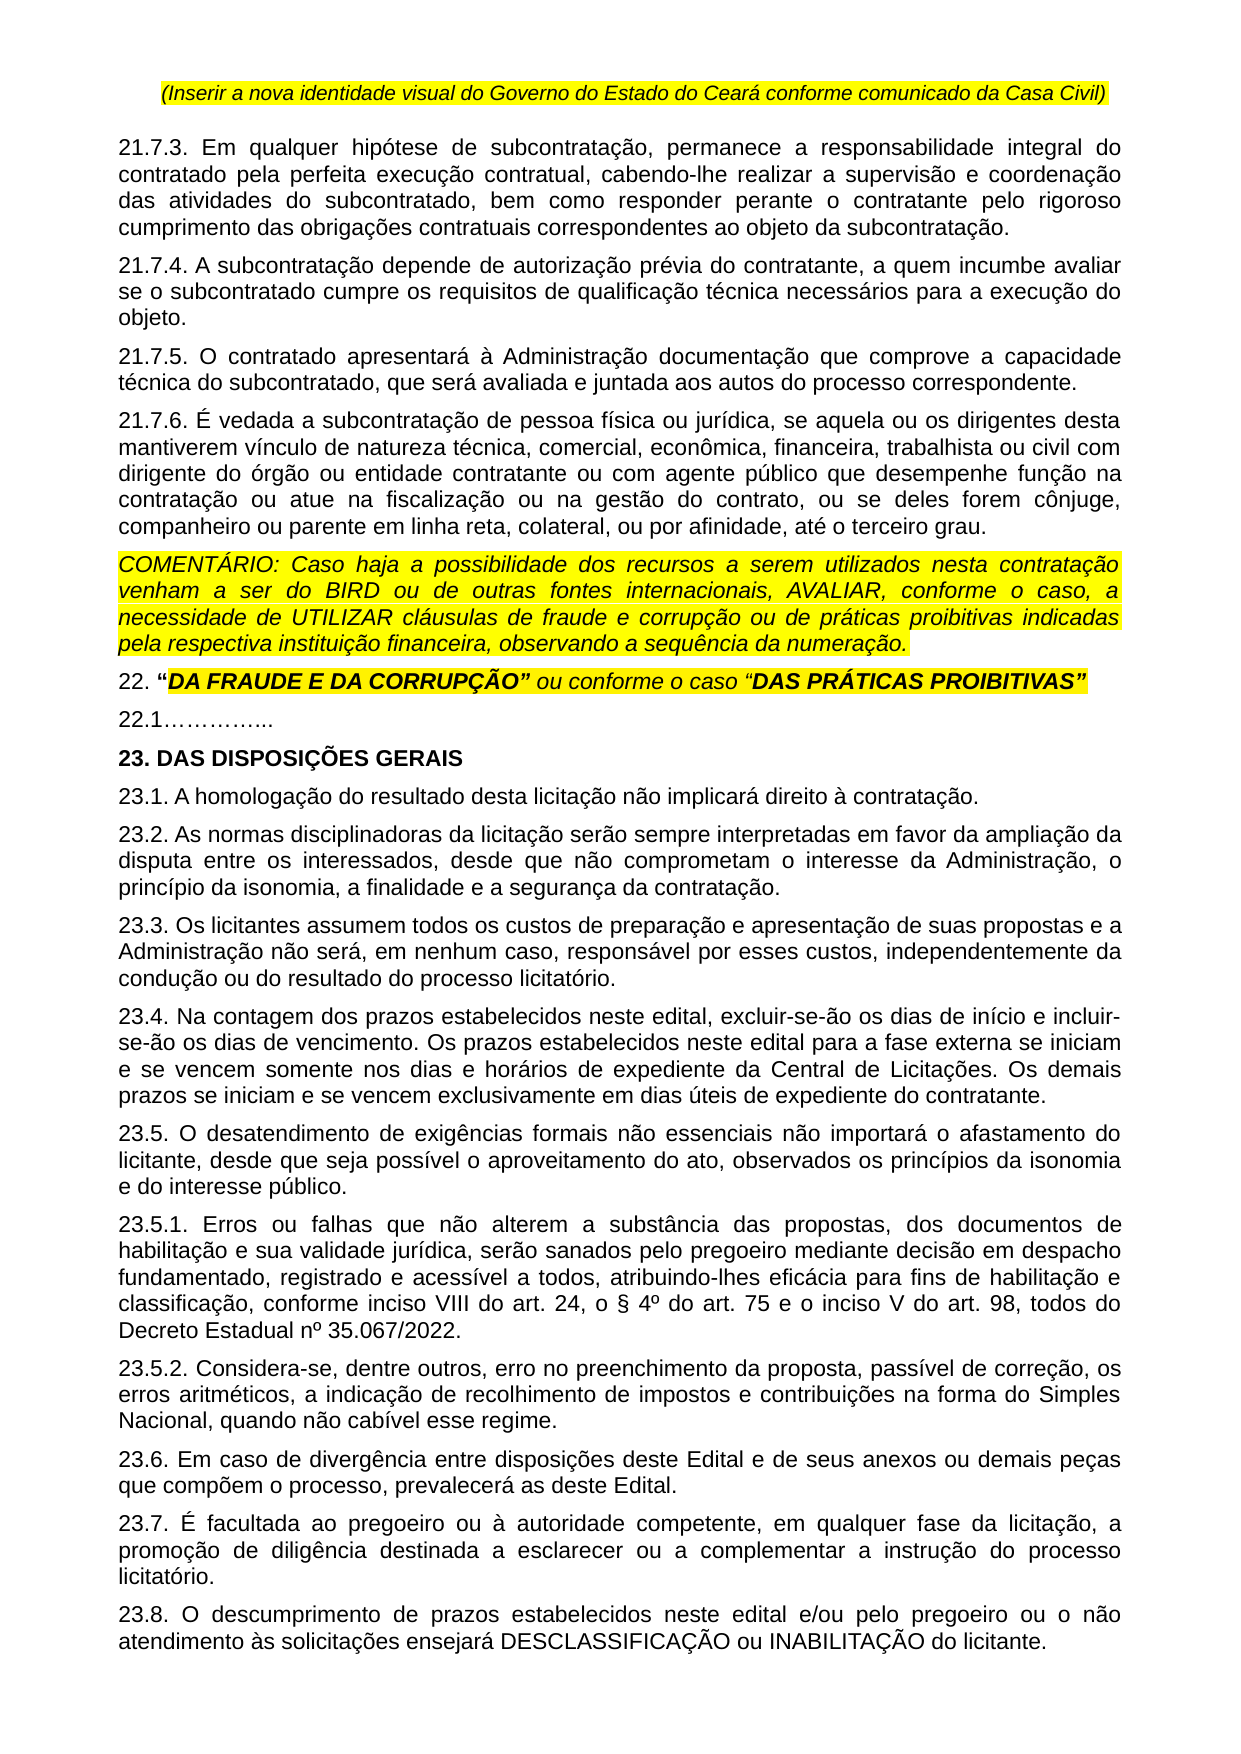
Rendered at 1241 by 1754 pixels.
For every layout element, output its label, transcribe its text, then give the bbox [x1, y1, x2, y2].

text 23.4. Na contagem dos prazos estabelecidos neste edital, excluir-se-ão os dias de início e incluir-se-ão os dias de vencimento. Os prazos estabelecidos neste edital para a fase externa se iniciam e se vencem somente nos dias e horários de expediente da Central de Licitações. Os demais prazos se iniciam e se vencem exclusivamente em dias úteis de expediente do contratante. [118, 1003, 1122, 1108]
text 23.5. O desatendimento de exigências formais não essenciais não importará o afastamento do licitante, desde que seja possível o aproveitamento do ato, observados os princípios da isonomia e do interesse público. [118, 1120, 1122, 1199]
text 22. “DA FRAUDE E DA CORRUPÇÃO” ou conforme o caso “DAS PRÁTICAS PROIBITIVAS” [118, 668, 1122, 694]
text 21.7.5. O contratado apresentará à Administração documentação que comprove a capacidade técnica do subcontratado, que será avaliada e juntada aos autos do processo correspondente. [118, 343, 1122, 395]
text COMENTÁRIO: Caso haja a possibilidade dos recursos a serem utilizados nesta contratação venham a ser do BIRD ou de outras fontes internacionais, AVALIAR, conforme o caso, a necessidade de UTILIZAR cláusulas de fraude e corrupção ou de práticas proibitivas indicadas pela respectiva instituição financeira, observando a sequência da numeração. [118, 551, 1122, 656]
text 23.1. A homologação do resultado desta licitação não implicará direito à contratação. [118, 783, 1122, 809]
text 23.5.2. Considera-se, dentre outros, erro no preenchimento da proposta, passível de correção, os erros aritméticos, a indicação de recolhimento de impostos e contribuições na forma do Simples Nacional, quando não cabível esse regime. [118, 1355, 1122, 1434]
text 23.2. As normas disciplinadoras da licitação serão sempre interpretadas em favor da ampliação da disputa entre os interessados, desde que não comprometam o interesse da Administração, o princípio da isonomia, a finalidade e a segurança da contratação. [118, 821, 1122, 900]
text 23. DAS DISPOSIÇÕES GERAIS [118, 744, 1122, 771]
text 23.6. Em caso de divergência entre disposições deste Edital e de seus anexos ou demais peças que compõem o processo, prevalecerá as deste Edital. [118, 1446, 1122, 1498]
text 21.7.6. É vedada a subcontratação de pessoa física ou jurídica, se aquela ou os dirigentes desta mantiverem vínculo de natureza técnica, comercial, econômica, financeira, trabalhista ou civil com dirigente do órgão ou entidade contratante ou com agente público que desempenhe função na contratação ou atue na fiscalização ou na gestão do contrato, ou se deles forem cônjuge, companheiro ou parente em linha reta, colateral, ou por afinidade, até o terceiro grau. [118, 407, 1122, 539]
text 21.7.3. Em qualquer hipótese de subcontratação, permanece a responsabilidade integral do contratado pela perfeita execução contratual, cabendo-lhe realizar a supervisão e coordenação das atividades do subcontratado, bem como responder perante o contratante pelo rigoroso cumprimento das obrigações contratuais correspondentes ao objeto da subcontratação. [118, 134, 1122, 240]
text 23.5.1. Erros ou falhas que não alterem a substância das propostas, dos documentos de habilitação e sua validade jurídica, serão sanados pelo pregoeiro mediante decisão em despacho fundamentado, registrado e acessível a todos, atribuindo-lhes eficácia para fins de habilitação e classificação, conforme inciso VIII do art. 24, o § 4º do art. 75 e o inciso V do art. 98, todos do Decreto Estadual nº 35.067/2022. [118, 1211, 1122, 1343]
text 23.3. Os licitantes assumem todos os custos de preparação e apresentação de suas propostas e a Administração não será, em nenhum caso, responsável por esses custos, independentemente da condução ou do resultado do processo licitatório. [118, 912, 1122, 991]
text 22.1…………... [118, 706, 1122, 733]
text 23.8. O descumprimento de prazos estabelecidos neste edital e/ou pelo pregoeiro ou o não atendimento às solicitações ensejará DESCLASSIFICAÇÃO ou INABILITAÇÃO do licitante. [118, 1601, 1122, 1654]
text 21.7.4. A subcontratação depende de autorização prévia do contratante, a quem incumbe avaliar se o subcontratado cumpre os requisitos de qualificação técnica necessários para a execução do objeto. [118, 252, 1122, 331]
text 23.7. É facultada ao pregoeiro ou à autoridade competente, em qualquer fase da licitação, a promoção de diligência destinada a esclarecer ou a complementar a instrução do processo licitatório. [118, 1510, 1122, 1589]
